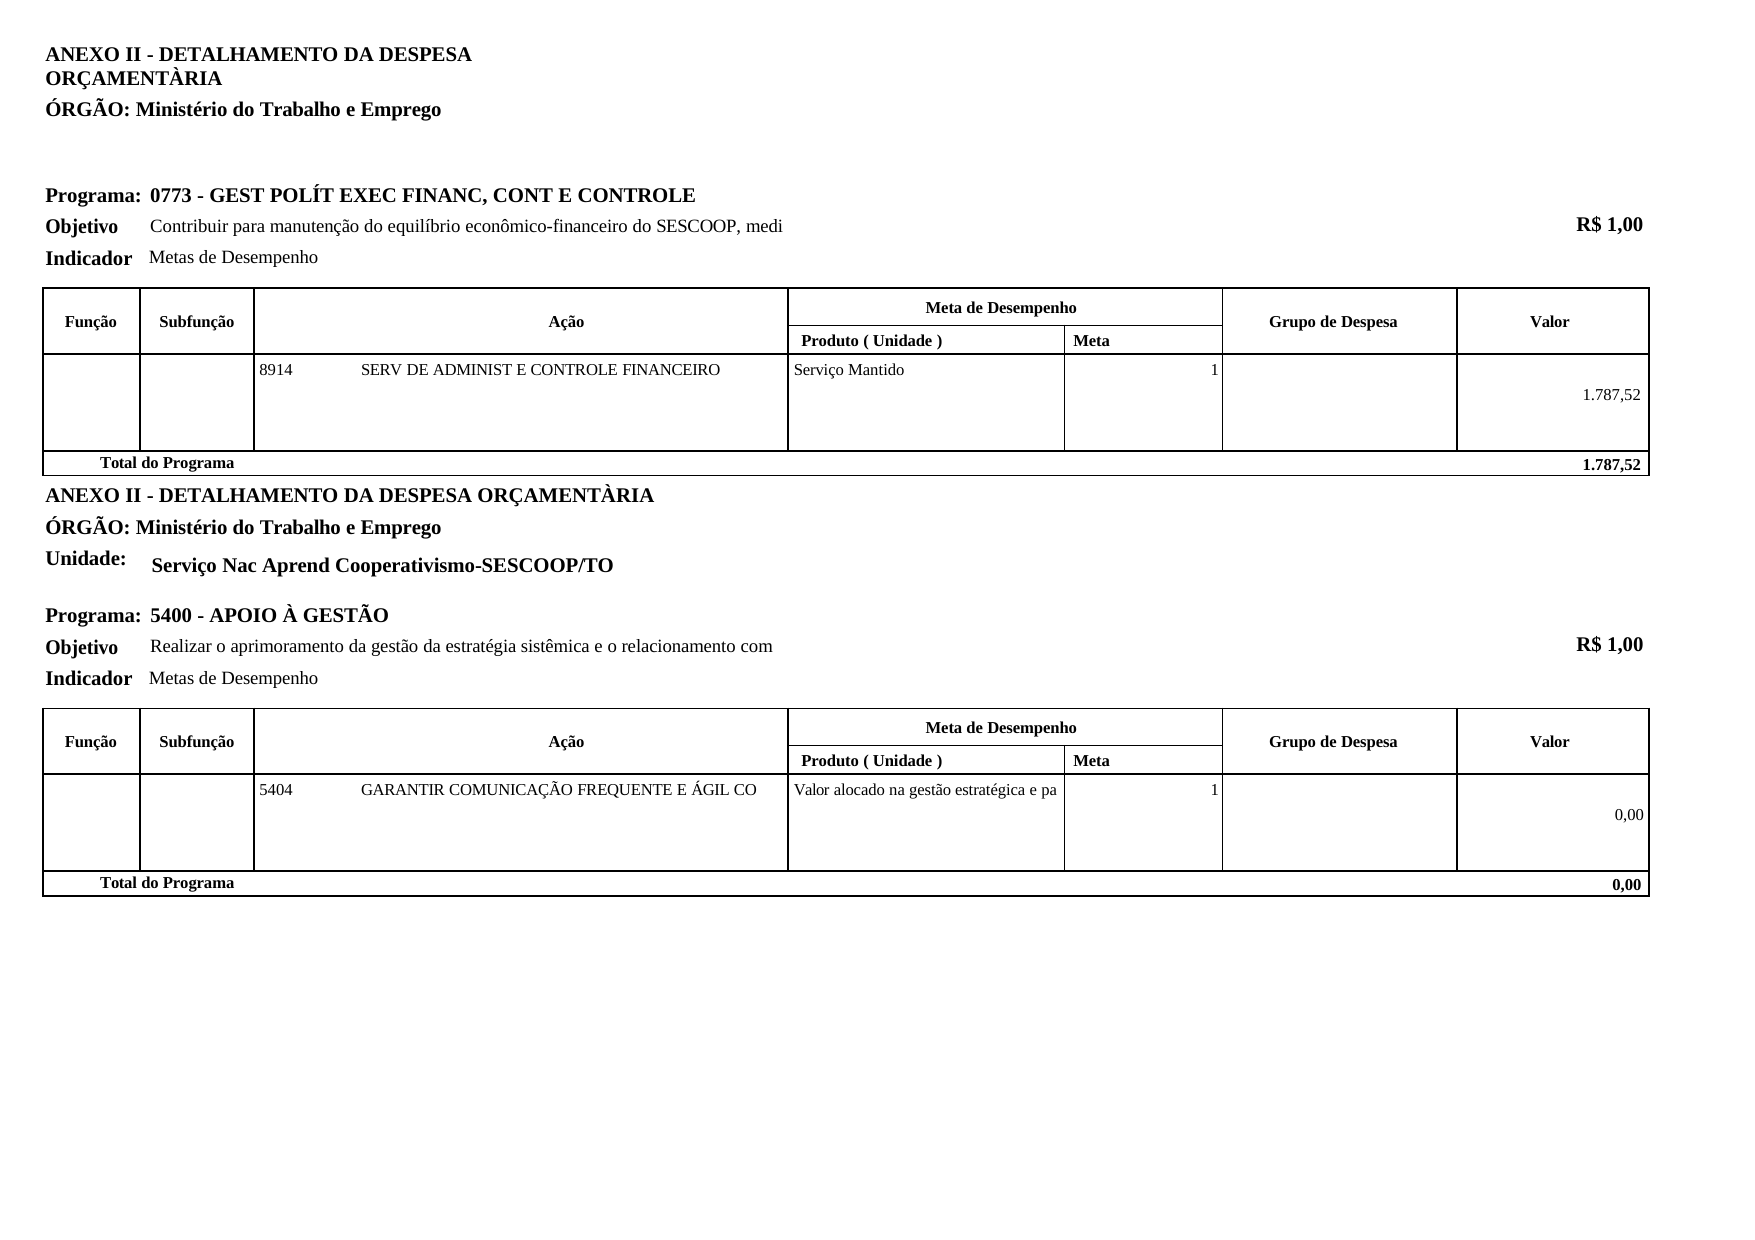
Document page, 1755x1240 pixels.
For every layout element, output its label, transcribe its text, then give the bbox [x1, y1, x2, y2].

text Programa: 0773 - GEST POLÍT EXEC FINANC, CONT E CONTROLE [45, 183, 788, 207]
table_header Valor [1458, 709, 1648, 773]
table_header Grupo de Despesa [1223, 709, 1456, 773]
table_cell 5404 GARANTIR COMUNICAÇÃO FREQUENTE E ÁGIL CO [255, 775, 787, 870]
table_cell [141, 355, 253, 450]
text R$ 1,00 [1576, 632, 1660, 656]
table_header Subfunção [141, 709, 253, 773]
text Unidade: [45, 546, 127, 570]
table_cell Total do Programa 0,00 [44, 872, 1648, 895]
table_cell Meta [1065, 326, 1222, 353]
table_cell [44, 355, 139, 450]
table_header Ação [255, 289, 787, 353]
table_cell 1 [1065, 355, 1222, 450]
table_header Meta de Desempenho [789, 709, 1222, 745]
table_cell 1.787,52 [1458, 355, 1648, 450]
text Objetivo Contribuir para manutenção do equilíbrio econômico-financeiro do SESCOOP, medi [45, 214, 788, 238]
table_cell Produto ( Unidade ) [789, 326, 1064, 353]
table_cell Produto ( Unidade ) [789, 746, 1064, 773]
text Programa: 5400 - APOIO À GESTÃO [45, 603, 778, 627]
table_header Valor [1458, 289, 1648, 353]
table_cell Total do Programa 1.787,52 [44, 452, 1648, 475]
text ANEXO II - DETALHAMENTO DA DESPESA ORÇAMENTÀRIA [45, 483, 1660, 507]
text Serviço Nac Aprend Cooperativismo-SESCOOP/TO [151, 553, 1660, 577]
table_cell [1223, 355, 1456, 450]
table_cell [44, 775, 139, 870]
table_header Função [44, 709, 139, 773]
text ÓRGÃO: Ministério do Trabalho e Emprego [45, 514, 1660, 539]
text R$ 1,00 [1576, 211, 1660, 236]
table_cell 0,00 [1458, 775, 1648, 870]
table_header Meta de Desempenho [789, 289, 1222, 324]
table_cell 1 [1065, 775, 1222, 870]
table_header Grupo de Despesa [1223, 289, 1456, 353]
table_cell Meta [1065, 746, 1222, 773]
text Indicador Metas de Desempenho [45, 666, 778, 690]
text Indicador Metas de Desempenho [45, 246, 788, 270]
text Objetivo Realizar o aprimoramento da gestão da estratégia sistêmica e o relacionamento com [45, 634, 778, 659]
table_cell 8914 SERV DE ADMINIST E CONTROLE FINANCEIRO [255, 355, 787, 450]
table_cell [141, 775, 253, 870]
table_header Função [44, 289, 139, 353]
table_cell Valor alocado na gestão estratégica e pa [789, 775, 1064, 870]
table_header Ação [255, 709, 787, 773]
table_cell [1223, 775, 1456, 870]
table_header Subfunção [141, 289, 253, 353]
table_cell Serviço Mantido [789, 355, 1064, 450]
